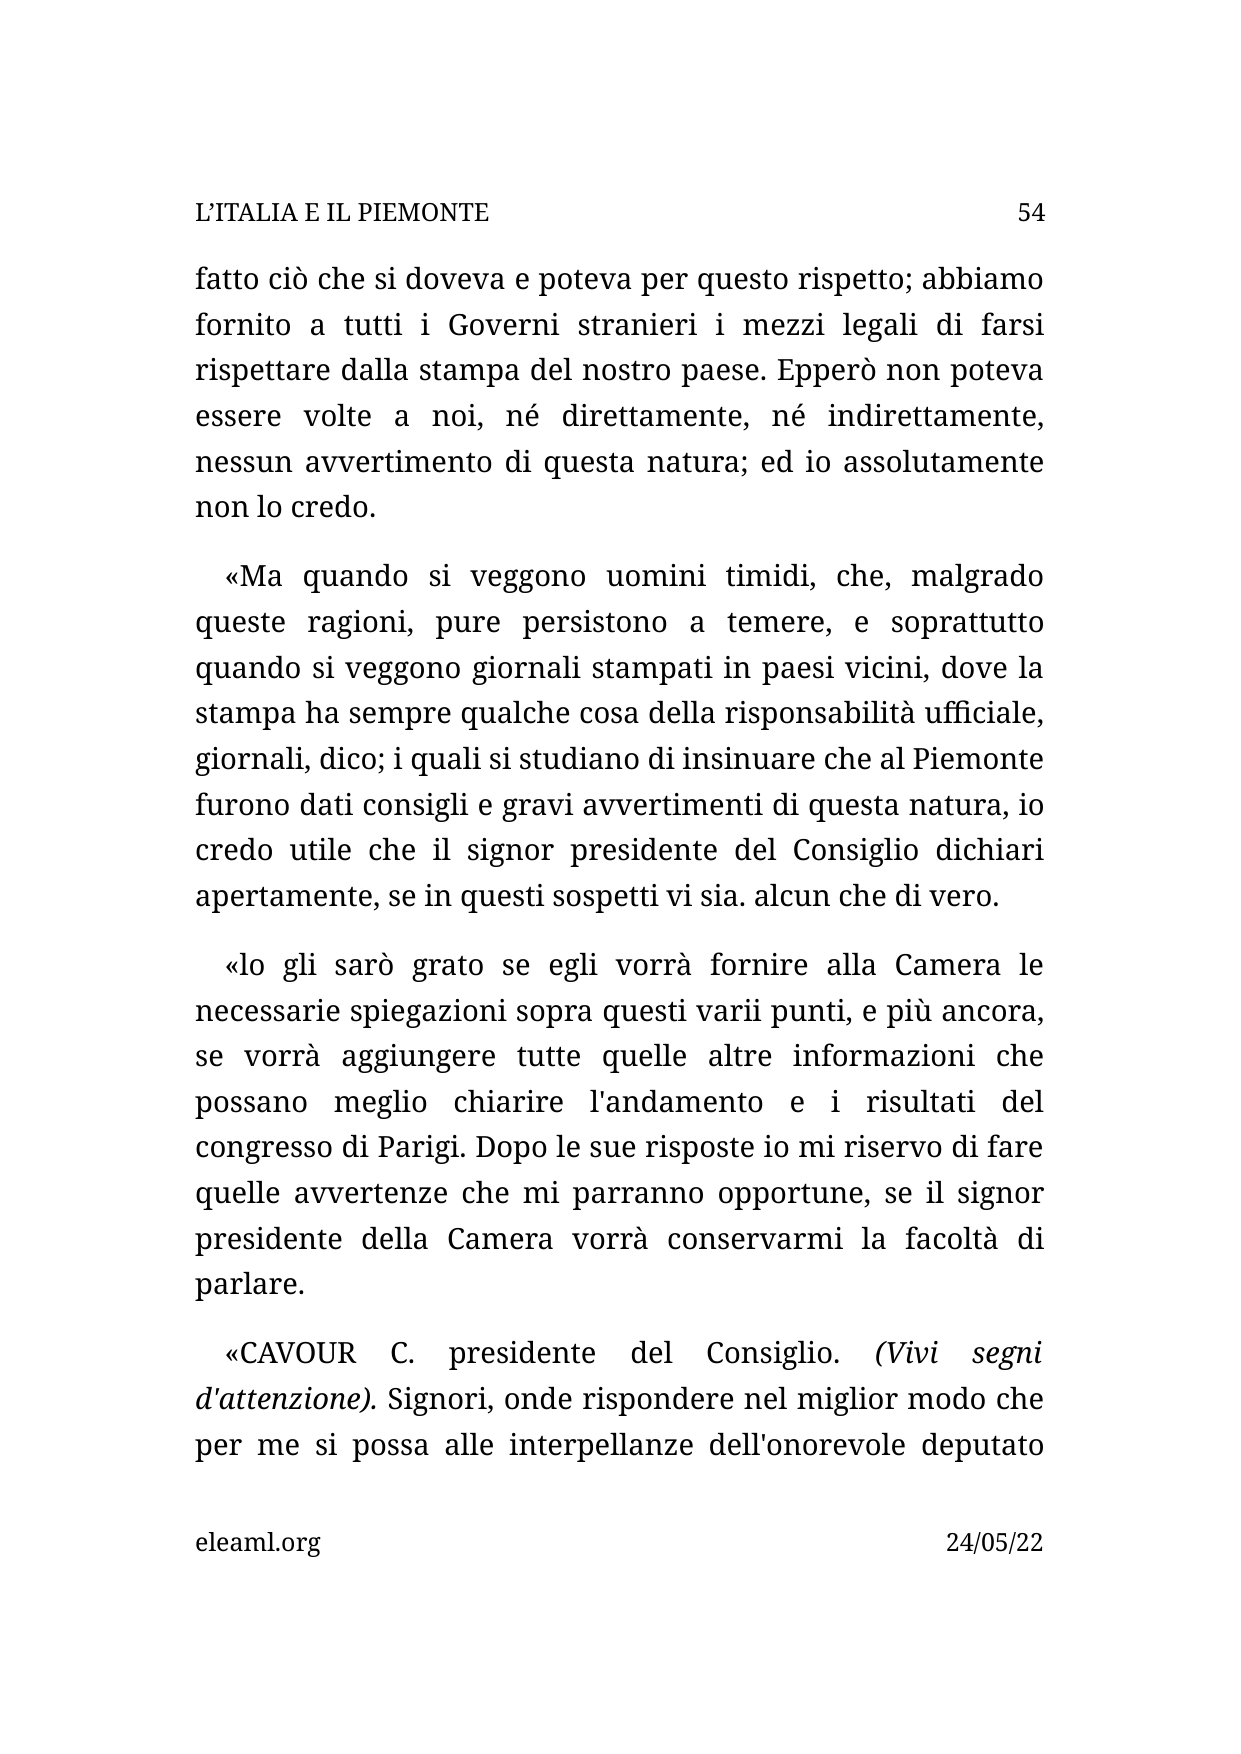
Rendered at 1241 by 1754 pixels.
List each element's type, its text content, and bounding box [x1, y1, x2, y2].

text «CAVOUR C. presidente del Consiglio. (Vivi segni d'attenzione). Signori, onde rispondere nel miglior modo che per me si possa alle interpellanze dell'onorevole deputato [195, 1333, 1045, 1464]
text «Ma quando si veggono uomini timidi, che, malgrado queste ragioni, pure persistono a temere, e soprattutto quando si veggono giornali stampati in paesi vicini, dove la stampa ha sempre qualche cosa della risponsabilità ufficiale, giornali, dico; i quali si studiano di insinuare che al Piemonte furono dati consigli e gravi avvertimenti di questa natura, io credo utile che il signor presidente del Consiglio dichiari apertamente, se in questi sospetti vi sia. alcun che di vero. [195, 556, 1045, 915]
text fatto ciò che si doveva e poteva per questo rispetto; abbiamo fornito a tutti i Governi stranieri i mezzi legali di farsi rispettare dalla stampa del nostro paese. Epperò non poteva essere volte a noi, né direttamente, né indirettamente, nessun avvertimento di questa natura; ed io assolutamente non lo credo. [195, 258, 1045, 526]
text «lo gli sarò grato se egli vorrà fornire alla Camera le necessarie spiegazioni sopra questi varii punti, e più ancora, se vorrà aggiungere tutte quelle altre informazioni che possano meglio chiarire l'andamento e i risultati del congresso di Parigi. Dopo le sue risposte io mi riservo di fare quelle avvertenze che mi parranno opportune, se il signor presidente della Camera vorrà conservarmi la facoltà di parlare. [195, 944, 1045, 1303]
